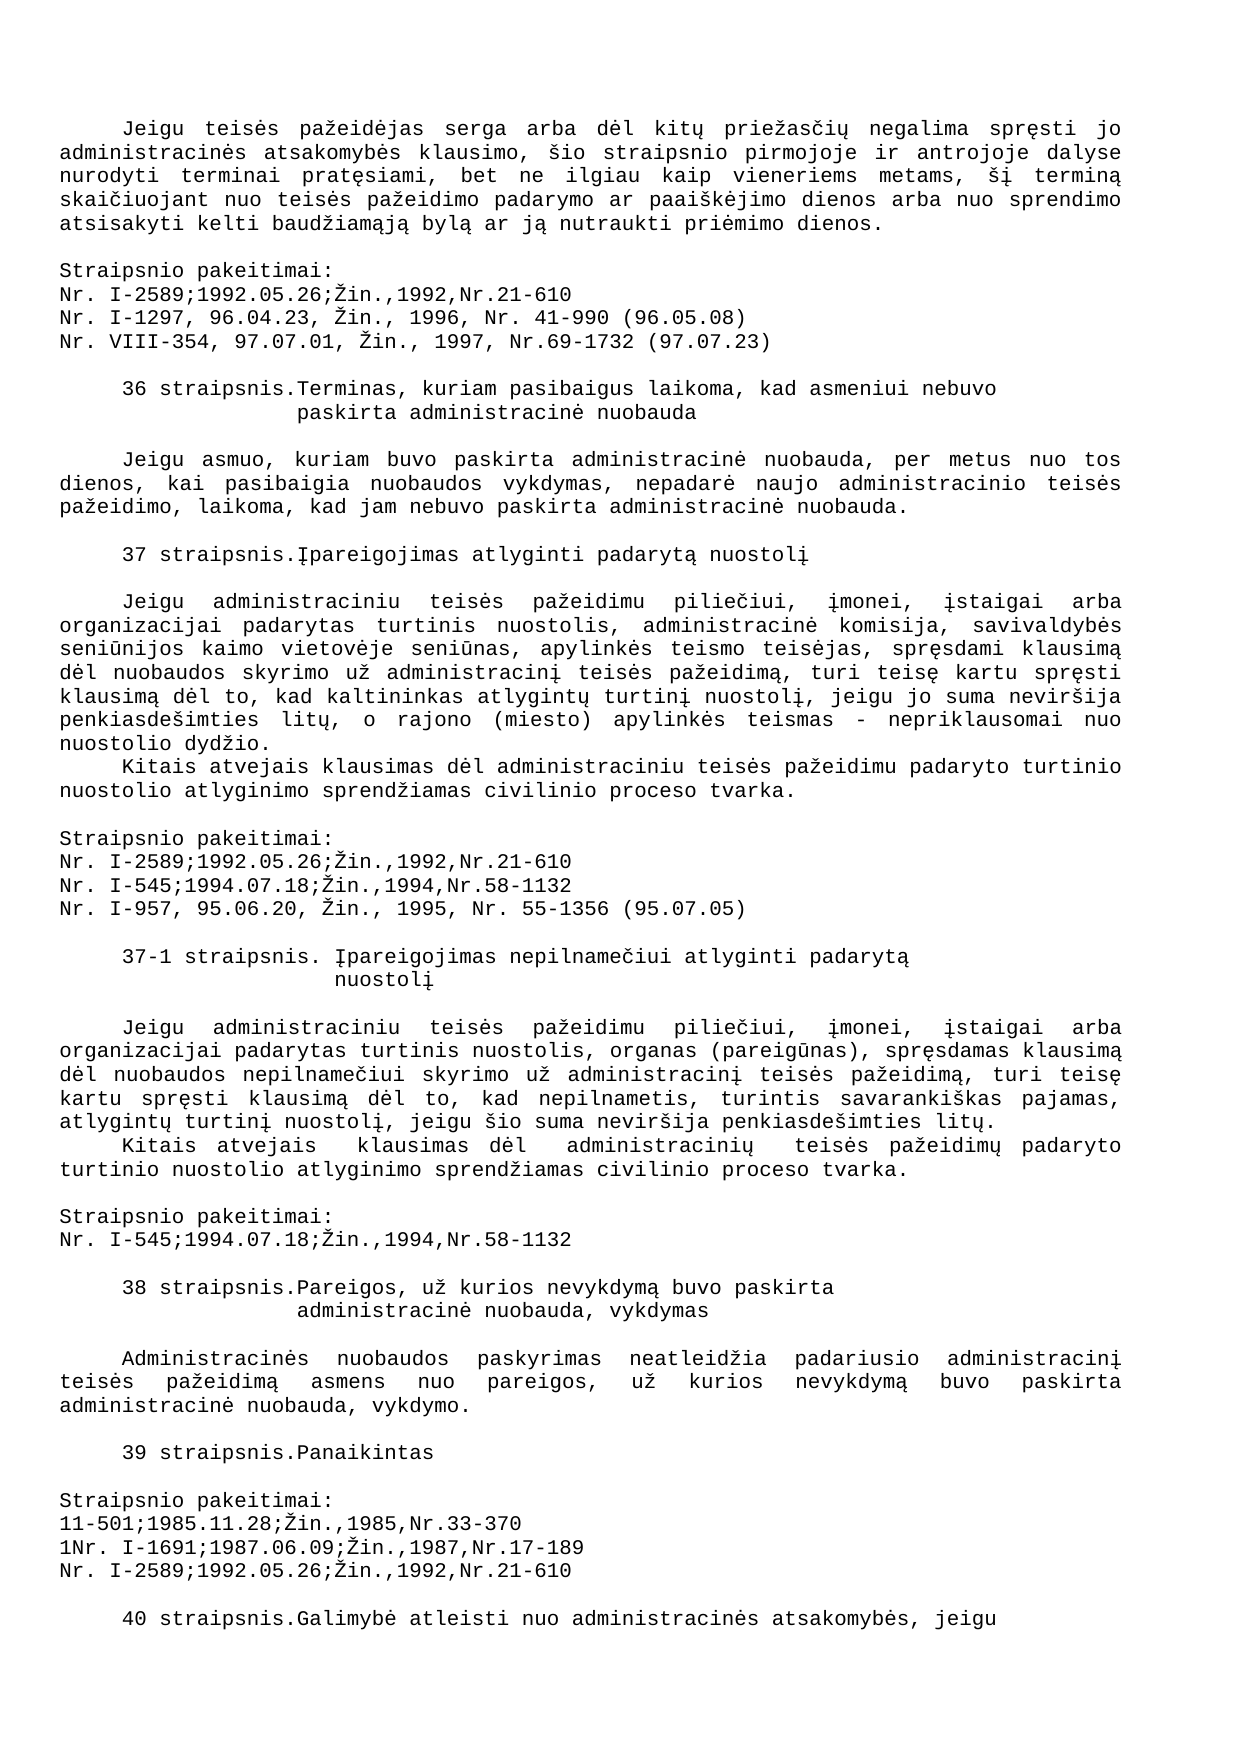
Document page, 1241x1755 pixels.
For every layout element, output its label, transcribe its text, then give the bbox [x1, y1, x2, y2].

text Straipsnio pakeitimai: [59, 260, 1122, 284]
text Administracinės nuobaudos paskyrimas neatleidžia padariusio administracinį teisės pažeidimą asmens nuo pareigos, už kurios nevykdymą buvo paskirta administracinė nuobauda, vykdymo. [59, 1348, 1122, 1419]
text 1Nr. I-1691;1987.06.09;Žin.,1987,Nr.17-189 [59, 1537, 1122, 1561]
text Jeigu administraciniu teisės pažeidimu piliečiui, įmonei, įstaigai arba organizacijai padarytas turtinis nuostolis, administracinė komisija, savivaldybės seniūnijos kaimo vietovėje seniūnas, apylinkės teismo teisėjas, spręsdami klausimą dėl nuobaudos skyrimo už administracinį teisės pažeidimą, turi teisę kartu spręsti klausimą dėl to, kad kaltininkas atlygintų turtinį nuostolį, jeigu jo suma neviršija penkiasdešimties litų, o rajono (miesto) apylinkės teismas - nepriklausomai nuo nuostolio dydžio. [59, 591, 1122, 757]
text 11-501;1985.11.28;Žin.,1985,Nr.33-370 [59, 1513, 1122, 1537]
text Jeigu teisės pažeidėjas serga arba dėl kitų priežasčių negalima spręsti jo administracinės atsakomybės klausimo, šio straipsnio pirmojoje ir antrojoje dalyse nurodyti terminai pratęsiami, bet ne ilgiau kaip vieneriems metams, šį terminą skaičiuojant nuo teisės pažeidimo padarymo ar paaiškėjimo dienos arba nuo sprendimo atsisakyti kelti baudžiamąją bylą ar ją nutraukti priėmimo dienos. [59, 118, 1122, 236]
text Straipsnio pakeitimai: [59, 1206, 1122, 1229]
text Nr. I-957, 95.06.20, Žin., 1995, Nr. 55-1356 (95.07.05) [59, 898, 1122, 922]
text Jeigu asmuo, kuriam buvo paskirta administracinė nuobauda, per metus nuo tos dienos, kai pasibaigia nuobaudos vykdymas, nepadarė naujo administracinio teisės pažeidimo, laikoma, kad jam nebuvo paskirta administracinė nuobauda. [59, 449, 1122, 520]
text Nr. I-2589;1992.05.26;Žin.,1992,Nr.21-610 [59, 851, 1122, 875]
text 37-1 straipsnis. Įpareigojimas nepilnamečiui atlyginti padarytą [59, 946, 1122, 969]
text Nr. I-2589;1992.05.26;Žin.,1992,Nr.21-610 [59, 284, 1122, 307]
text Straipsnio pakeitimai: [59, 1489, 1122, 1513]
text 38 straipsnis.Pareigos, už kurios nevykdymą buvo paskirta [59, 1277, 1122, 1300]
text 39 straipsnis.Panaikintas [59, 1442, 1122, 1466]
text 37 straipsnis.Įpareigojimas atlyginti padarytą nuostolį [59, 544, 1122, 567]
text Nr. I-545;1994.07.18;Žin.,1994,Nr.58-1132 [59, 875, 1122, 898]
text Nr. I-2589;1992.05.26;Žin.,1992,Nr.21-610 [59, 1561, 1122, 1584]
text Kitais atvejais klausimas dėl administraciniu teisės pažeidimu padaryto turtinio nuostolio atlyginimo sprendžiamas civilinio proceso tvarka. [59, 757, 1122, 804]
text administracinė nuobauda, vykdymas [59, 1300, 1122, 1324]
text Nr. I-545;1994.07.18;Žin.,1994,Nr.58-1132 [59, 1229, 1122, 1253]
text Nr. I-1297, 96.04.23, Žin., 1996, Nr. 41-990 (96.05.08) [59, 307, 1122, 331]
text paskirta administracinė nuobauda [59, 402, 1122, 426]
text 40 straipsnis.Galimybė atleisti nuo administracinės atsakomybės, jeigu [59, 1608, 1122, 1631]
text Nr. VIII-354, 97.07.01, Žin., 1997, Nr.69-1732 (97.07.23) [59, 331, 1122, 354]
text Straipsnio pakeitimai: [59, 827, 1122, 851]
text Kitais atvejais klausimas dėl administracinių teisės pažeidimų padaryto turtinio nuostolio atlyginimo sprendžiamas civilinio proceso tvarka. [59, 1135, 1122, 1182]
text nuostolį [59, 969, 1122, 993]
text 36 straipsnis.Terminas, kuriam pasibaigus laikoma, kad asmeniui nebuvo [59, 378, 1122, 402]
text Jeigu administraciniu teisės pažeidimu piliečiui, įmonei, įstaigai arba organizacijai padarytas turtinis nuostolis, organas (pareigūnas), spręsdamas klausimą dėl nuobaudos nepilnamečiui skyrimo už administracinį teisės pažeidimą, turi teisę kartu spręsti klausimą dėl to, kad nepilnametis, turintis savarankiškas pajamas, atlygintų turtinį nuostolį, jeigu šio suma neviršija penkiasdešimties litų. [59, 1017, 1122, 1135]
